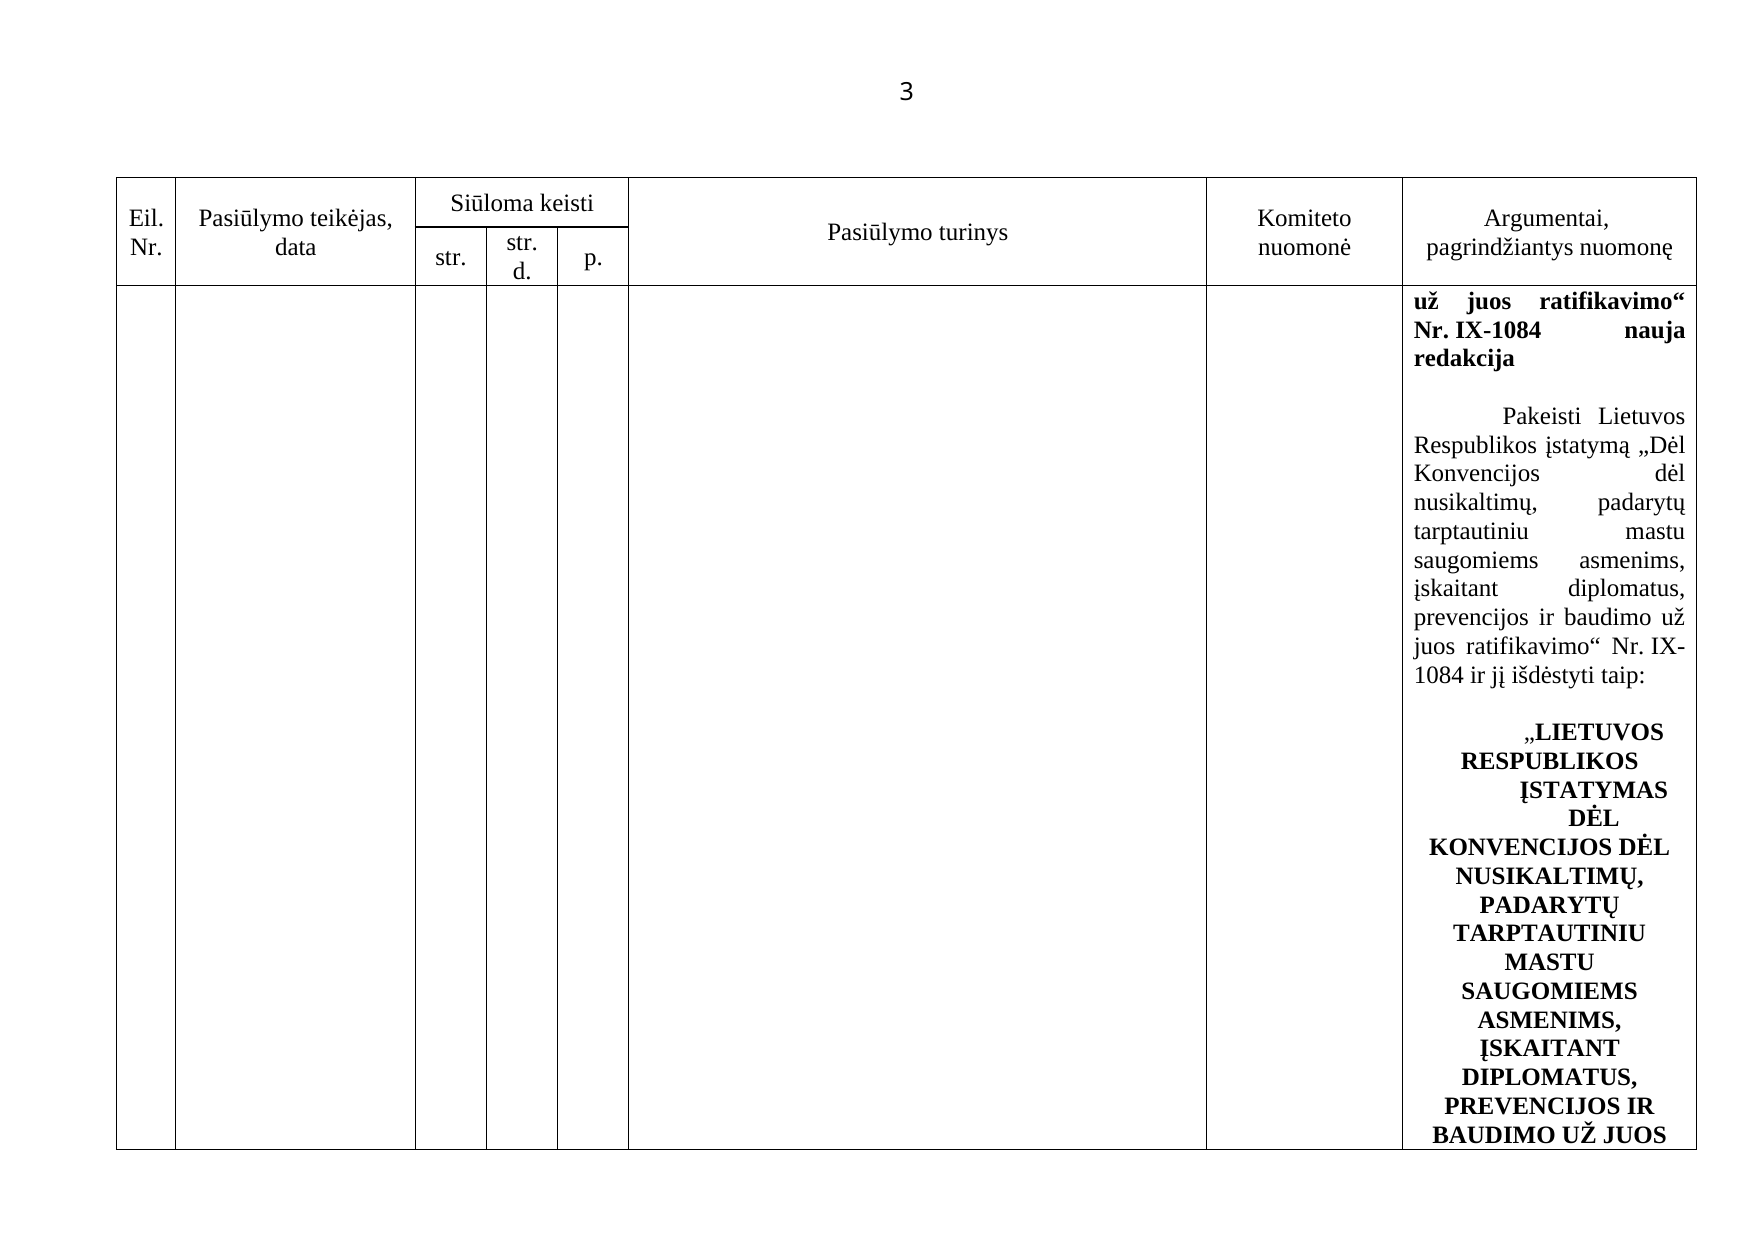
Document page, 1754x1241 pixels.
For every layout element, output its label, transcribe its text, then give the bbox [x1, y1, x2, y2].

table_header Siūloma keisti [416, 178, 628, 226]
table_cell [1207, 286, 1402, 1148]
table_cell už juos ratifikavimo“ Nr. IX-1084 nauja redakcija Pakeisti Lietuvos Respublikos įstatymą „Dėl Konvencijos dėl nusikaltimų, padarytų tarptautiniu mastu saugomiems asmenims, įskaitant diplomatus, prevencijos ir baudimo už juos ratifikavimo“ Nr. IX-1084 ir jį išdėstyti taip: „LIETUVOS RESPUBLIKOS ĮSTATYMAS DĖL KONVENCIJOS DĖL NUSIKALTIMŲ, PADARYTŲ TARPTAUTINIU MASTU SAUGOMIEMS ASMENIMS, ĮSKAITANT DIPLOMATUS, PREVENCIJOS IR BAUDIMO UŽ JUOS [1403, 286, 1696, 1148]
table_cell [558, 286, 628, 1148]
table_header Eil. Nr. [117, 178, 175, 285]
table_cell [487, 286, 557, 1148]
table_header Pasiūlymo teikėjas, data [176, 178, 415, 285]
table_cell [416, 286, 486, 1148]
table_cell [629, 286, 1206, 1148]
table_cell [176, 286, 415, 1148]
table_cell [117, 286, 175, 1148]
table_header Komiteto nuomonė [1207, 178, 1402, 285]
table_cell str. [416, 228, 486, 285]
table_cell p. [558, 228, 628, 285]
table_header Pasiūlymo turinys [629, 178, 1206, 285]
table_header Argumentai, pagrindžiantys nuomonę [1403, 178, 1696, 285]
table_cell str. d. [487, 228, 557, 285]
